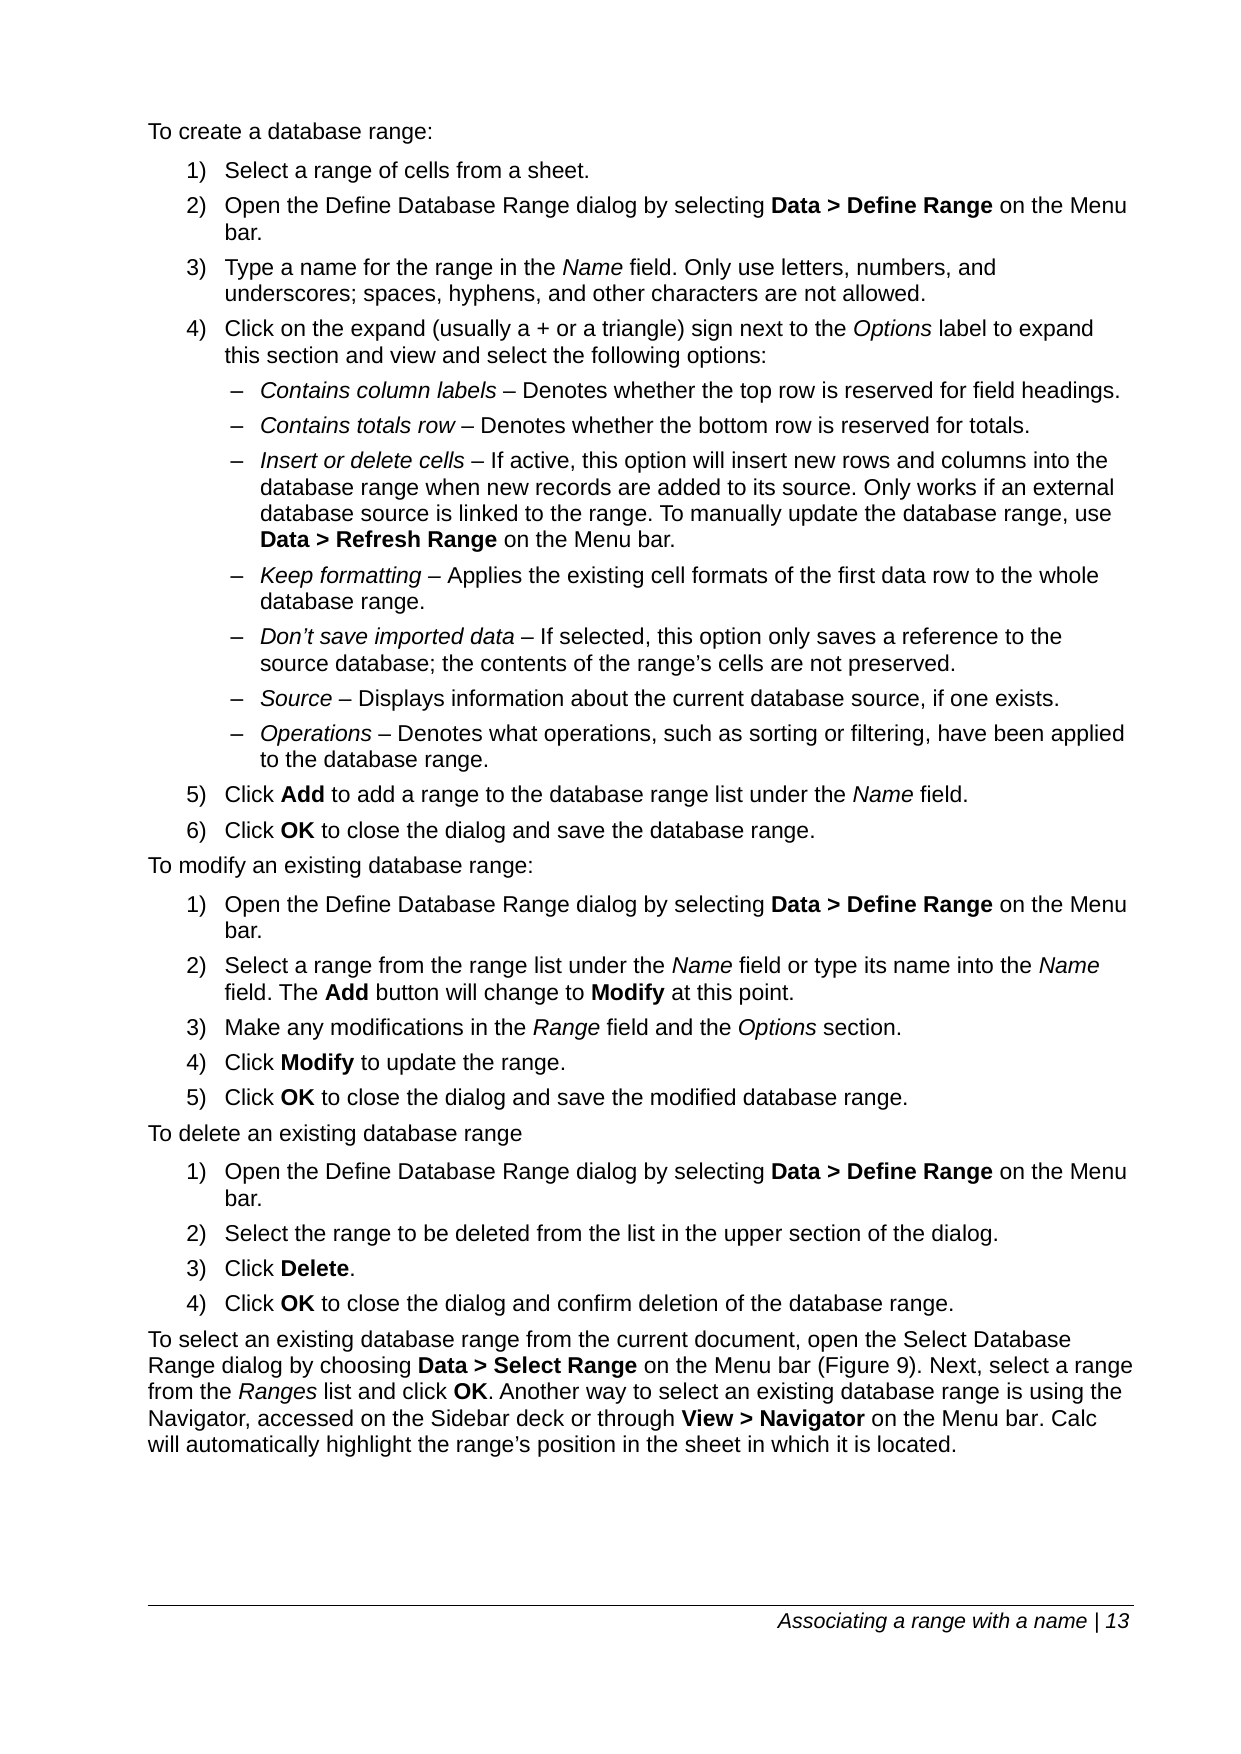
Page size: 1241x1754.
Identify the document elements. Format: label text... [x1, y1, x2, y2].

list Click OK to close the dialog and save the modified database range. [207, 1084, 1134, 1111]
list Contains totals row – Denotes whether the bottom row is reserved for totals. [230, 412, 1134, 438]
text To delete an existing database range [148, 1119, 1134, 1146]
list Open the Define Database Range dialog by selecting Data > Define Range on the Menu bar. [207, 891, 1134, 943]
list Click Modify to update the range. [207, 1049, 1134, 1075]
list Click Delete. [207, 1255, 1134, 1281]
list Type a name for the range in the Name field. Only use letters, numbers, and underscores; spaces, hyphens, and other characters are not allowed. [207, 254, 1134, 306]
list Click OK to close the dialog and save the database range. [207, 817, 1134, 843]
list Click on the expand (usually a + or a triangle) sign next to the Options label to expand this section and view and select the following options: [207, 315, 1134, 368]
list Open the Define Database Range dialog by selecting Data > Define Range on the Menu bar. [207, 1158, 1134, 1211]
list Open the Define Database Range dialog by selecting Data > Define Range on the Menu bar. [207, 192, 1134, 245]
list To create a database range: [148, 118, 1134, 144]
list Don’t save imported data – If selected, this option only saves a reference to the source database; the contents of the range’s cells are not preserved. [230, 623, 1134, 676]
list Make any modifications in the Range field and the Options section. [207, 1014, 1134, 1040]
list Select a range of cells from a sheet. [207, 157, 1134, 183]
list Keep formatting – Applies the existing cell formats of the first data row to the whole database range. [230, 562, 1134, 614]
text To select an existing database range from the current document, open the Select Database Range dialog by choosing Data > Select Range on the Menu bar (Figure 9). Next, select a range from the Ranges list and click OK. Another way to select an existing database range is using the Navigator, accessed on the Sidebar deck or through View > Navigator on the Menu bar. Calc will automatically highlight the range’s position in the sheet in which it is located. [148, 1326, 1134, 1457]
list Insert or delete cells – If active, this option will insert new rows and columns into the database range when new records are added to its source. Only works if an external database source is linked to the range. To manually update the database range, use Data > Refresh Range on the Menu bar. [230, 447, 1134, 553]
list Operations – Denotes what operations, such as sorting or filtering, have been applied to the database range. [230, 720, 1134, 773]
list Select the range to be deleted from the list in the upper section of the dialog. [207, 1220, 1134, 1246]
list Contains column labels – Denotes whether the top row is reserved for field headings. [230, 377, 1134, 403]
list Click Add to add a range to the database range list under the Name field. [207, 781, 1134, 808]
list Click OK to close the dialog and confirm deletion of the database range. [207, 1290, 1134, 1317]
text To modify an existing database range: [148, 852, 1134, 878]
list Select a range from the range list under the Name field or type its name into the Name field. The Add button will change to Modify at this point. [207, 952, 1134, 1005]
list Source – Displays information about the current database source, if one exists. [230, 685, 1134, 711]
